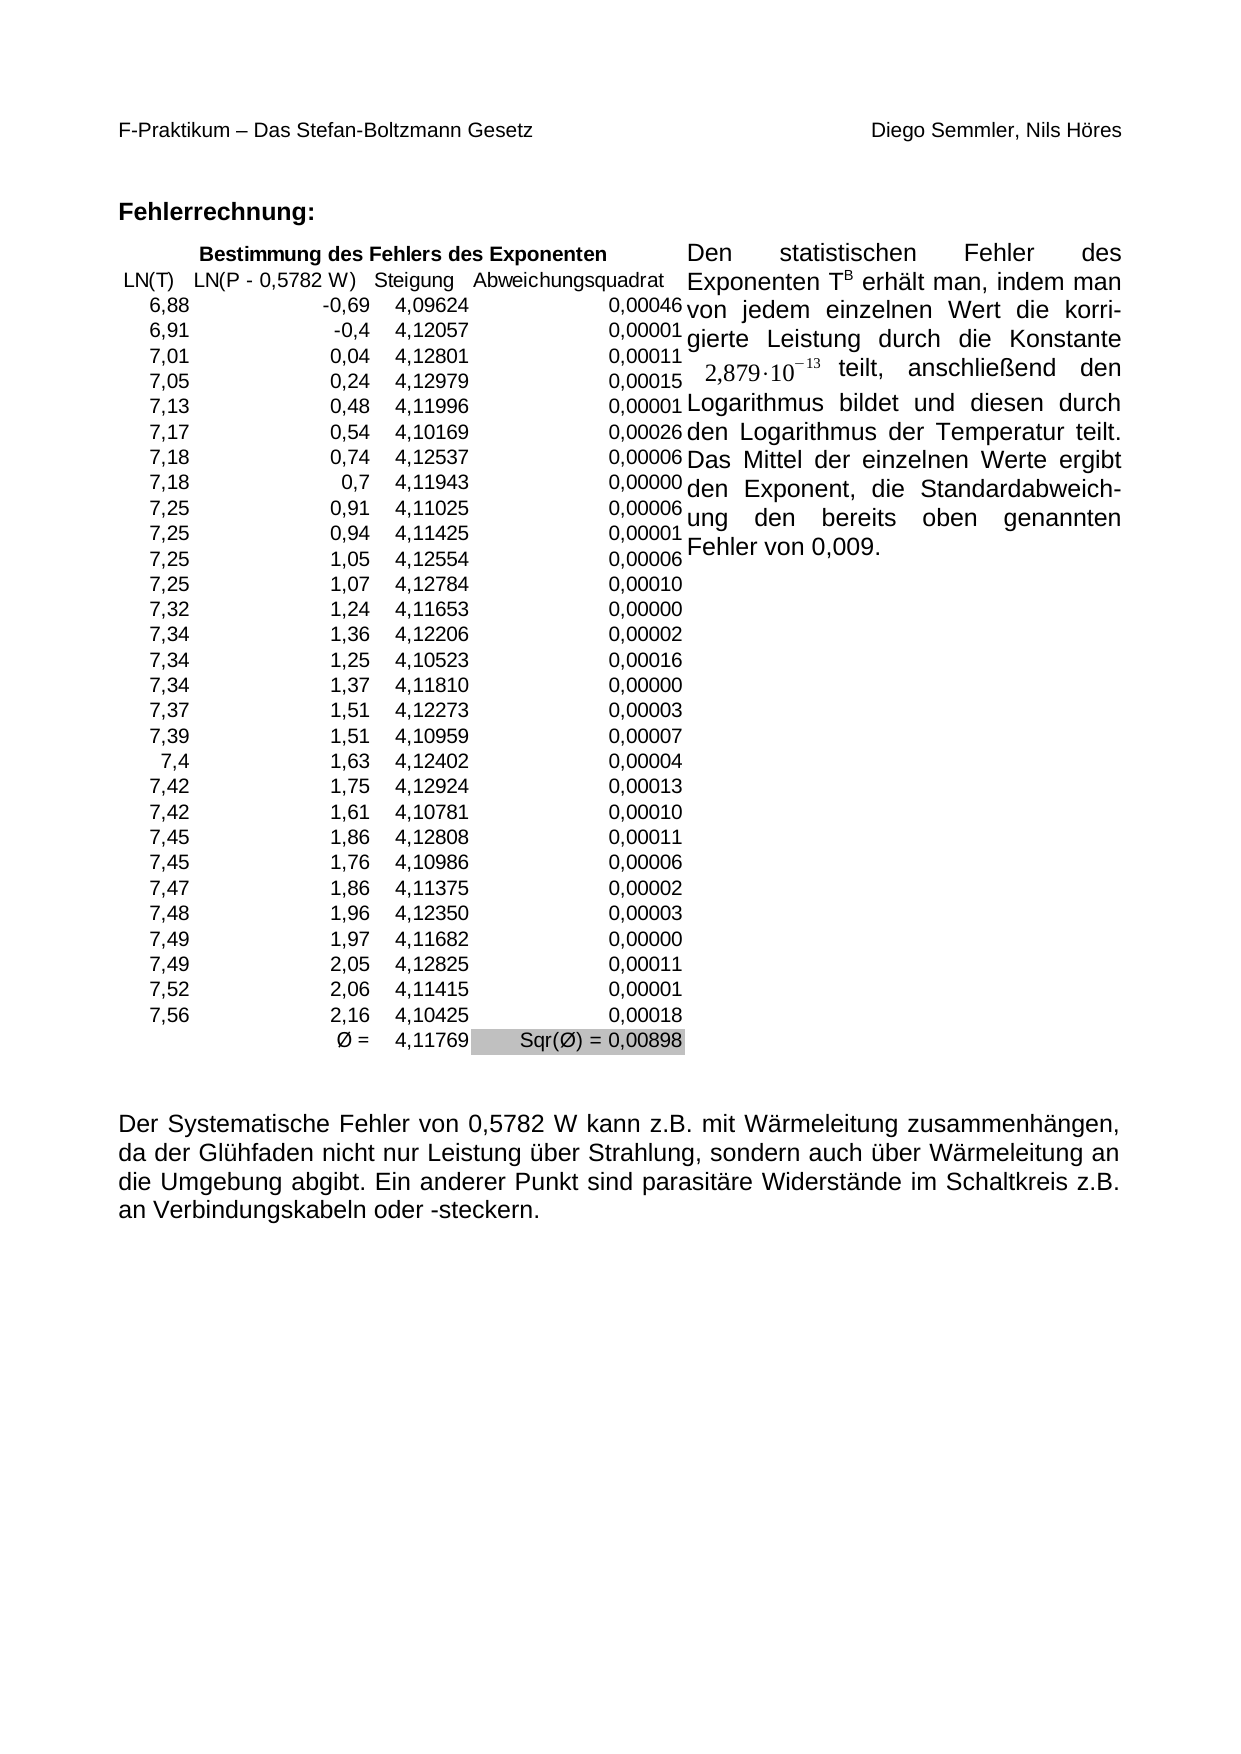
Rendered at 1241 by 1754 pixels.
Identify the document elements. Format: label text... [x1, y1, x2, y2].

subtitle Fehlerrechnung: [118, 197, 1122, 225]
text Den statistischen Fehler des Exponenten TB erhält man, indem man von jedem einzelnen Wert die korri-gierte Leistung durch die Konstante teilt, anschließend den Logarithmus bildet und diesen durch den Logarithmus der Temperatur teilt. Das Mittel der einzelnen Werte ergibt den Exponent, die Standardabweich-ung den bereits oben genannten Fehler von 0,009. [118, 238, 1122, 560]
text Der Systematische Fehler von 0,5782 W kann z.B. mit Wärmeleitung zusammenhängen, da der Glühfaden nicht nur Leistung über Strahlung, sondern auch über Wärmeleitung an die Umgebung abgibt. Ein anderer Punkt sind parasitäre Widerstände im Schaltkreis z.B. an Verbindungskabeln oder -steckern. [118, 1109, 1122, 1224]
